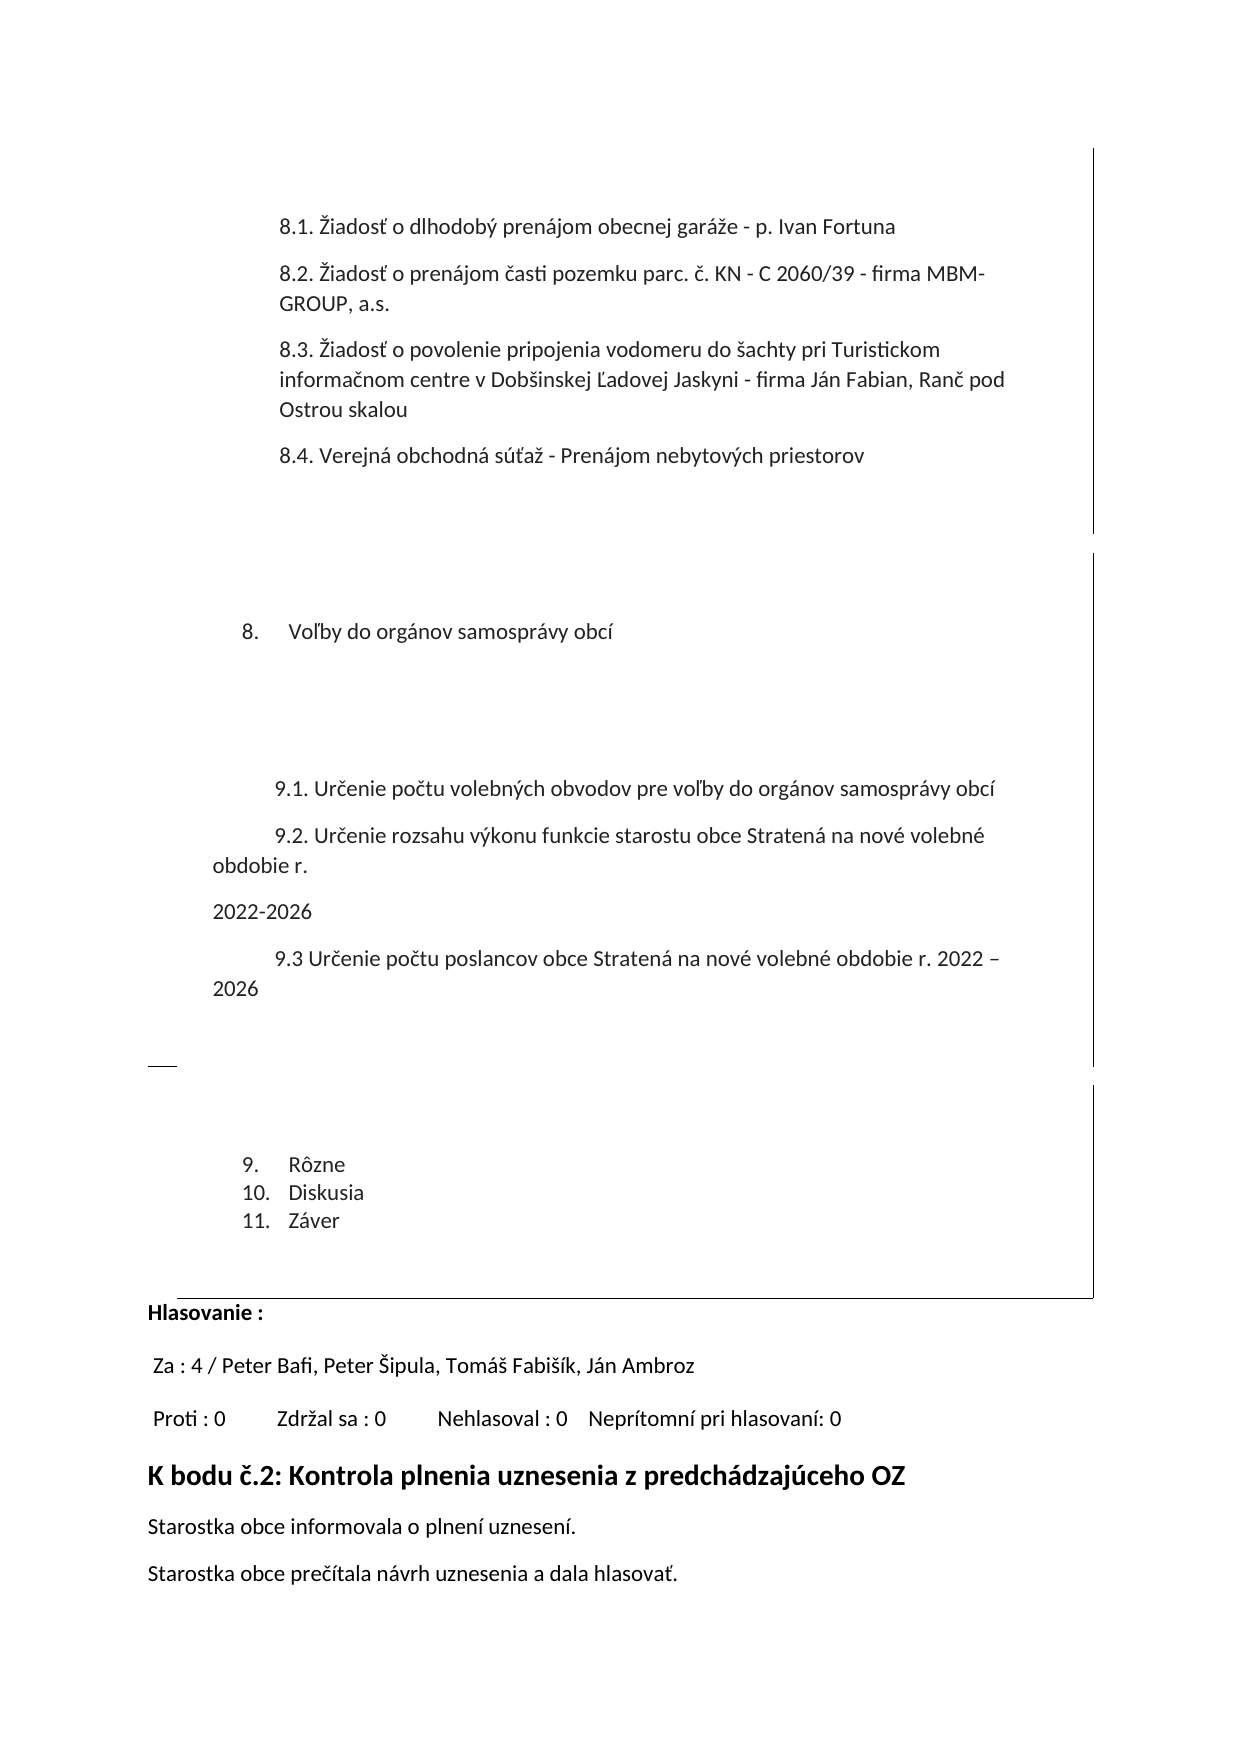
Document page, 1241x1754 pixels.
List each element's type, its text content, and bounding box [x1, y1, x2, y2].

list Rôzne [177, 1085, 1093, 1178]
text 8.2. Žiadosť o prenájom časti pozemku parc. č. KN - C 2060/39 - firma MBM-GROUP, a.s. [214, 194, 1093, 271]
text 2022-2026 [148, 833, 1093, 879]
text Proti : 0 Zdržal sa : 0 Nehlasoval : 0 Neprítomní pri hlasovaní: 0 [148, 1404, 1093, 1432]
text K bodu č.2: Kontrola plnenia uznesenia z predchádzajúceho OZ [148, 1457, 1093, 1493]
text Hlasovanie : [148, 1298, 1093, 1326]
text Starostka obce informovala o plnení uznesení. [148, 1512, 1093, 1540]
text 9.1. Určenie počtu volebných obvodov pre voľby do orgánov samosprávy obcí [148, 710, 1093, 756]
text Starostka obce prečítala návrh uznesenia a dala hlasovať. [148, 1559, 1093, 1587]
text 8.1. Žiadosť o dlhodobý prenájom obecnej garáže - p. Ivan Fortuna [214, 148, 1093, 194]
list Diskusia [177, 1178, 1093, 1206]
text Za : 4 / Peter Bafi, Peter Šipula, Tomáš Fabišík, Ján Ambroz [148, 1351, 1093, 1379]
list Voľby do orgánov samosprávy obcí [177, 553, 1093, 710]
list Záver [177, 1206, 1093, 1298]
text 9.3 Určenie počtu poslancov obce Stratená na nové volebné obdobie r. 2022 – 2026 [148, 879, 1093, 1066]
text 8.3. Žiadosť o povolenie pripojenia vodomeru do šachty pri Turistickom informačnom centre v Dobšinskej Ľadovej Jaskyni - firma Ján Fabian, Ranč pod Ostrou skalou [214, 271, 1093, 377]
text 8.4. Verejná obchodná súťaž - Prenájom nebytových priestorov [214, 377, 1093, 534]
text 9.2. Určenie rozsahu výkonu funkcie starostu obce Stratená na nové volebné obdobie r. [148, 756, 1093, 833]
